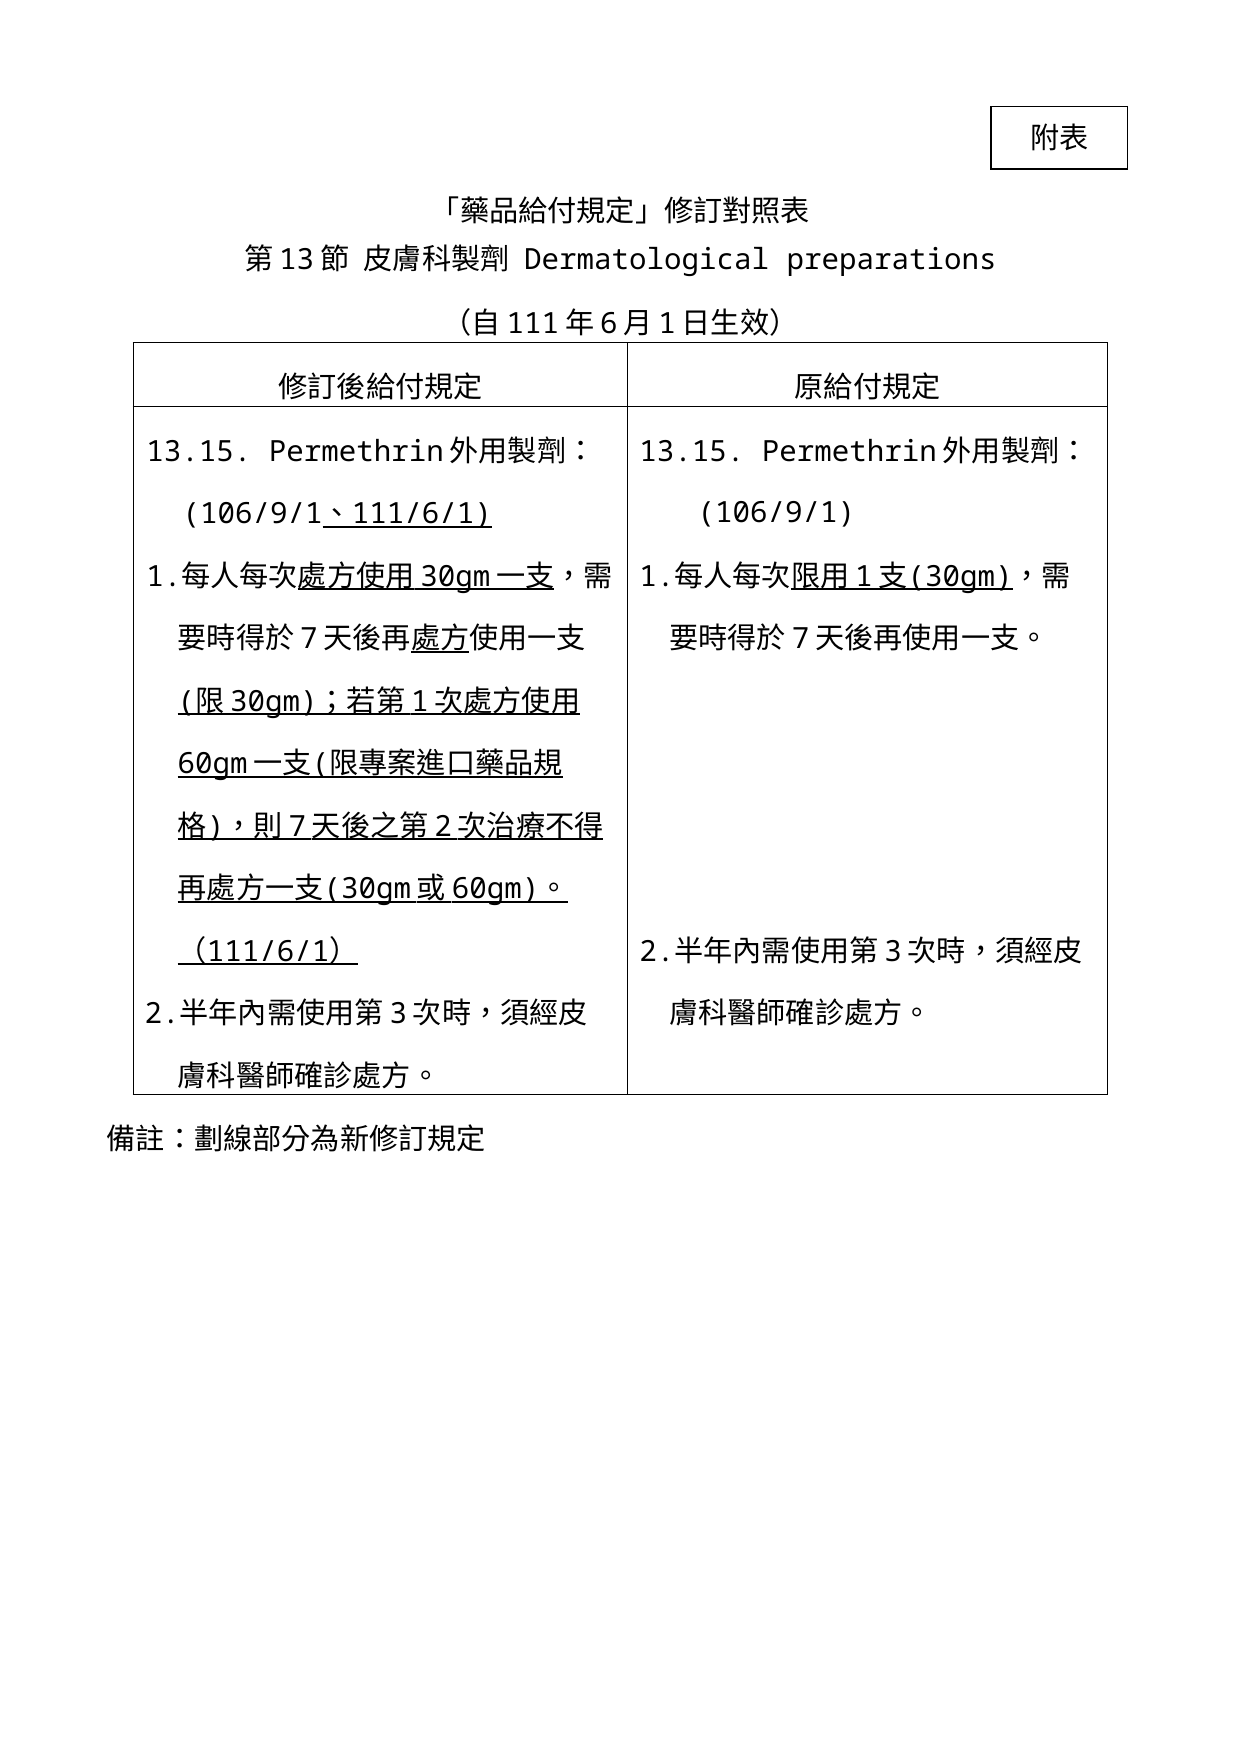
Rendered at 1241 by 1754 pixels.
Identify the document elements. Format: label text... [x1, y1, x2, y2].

table_cell 13.15. Permethrin外用製劑：(106/9/1) 1.每人每次限用1支(30gm)，需要時得於7天後再使用一支。 2.半年內需使用第3次時，須經皮膚科醫師確診處方。 [628, 407, 1107, 1094]
text 第13節 皮膚科製劑 Dermatological preparations [112, 229, 1128, 279]
text 「藥品給付規定」修訂對照表 [112, 167, 1128, 229]
text 附表 [1007, 115, 1111, 157]
text 備註：劃線部分為新修訂規定 [106, 1095, 1128, 1158]
table_header 修訂後給付規定 [134, 343, 627, 406]
text （自111年6月1日生效） [112, 279, 1128, 342]
table_header 原給付規定 [628, 343, 1107, 406]
table_cell 13.15. Permethrin外用製劑：(106/9/1、111/6/1) 1.每人每次處方使用30gm一支，需要時得於7天後再處方使用一支(限30gm)；若第1次處方使用60gm一支(限專案進口藥品規格)，則7天後之第2次治療不得再處方一支(30gm或60gm)。（111/6/1） 2.半年內需使用第3次時，須經皮膚科醫師確診處方。 [134, 407, 627, 1094]
text [992, 107, 1127, 168]
